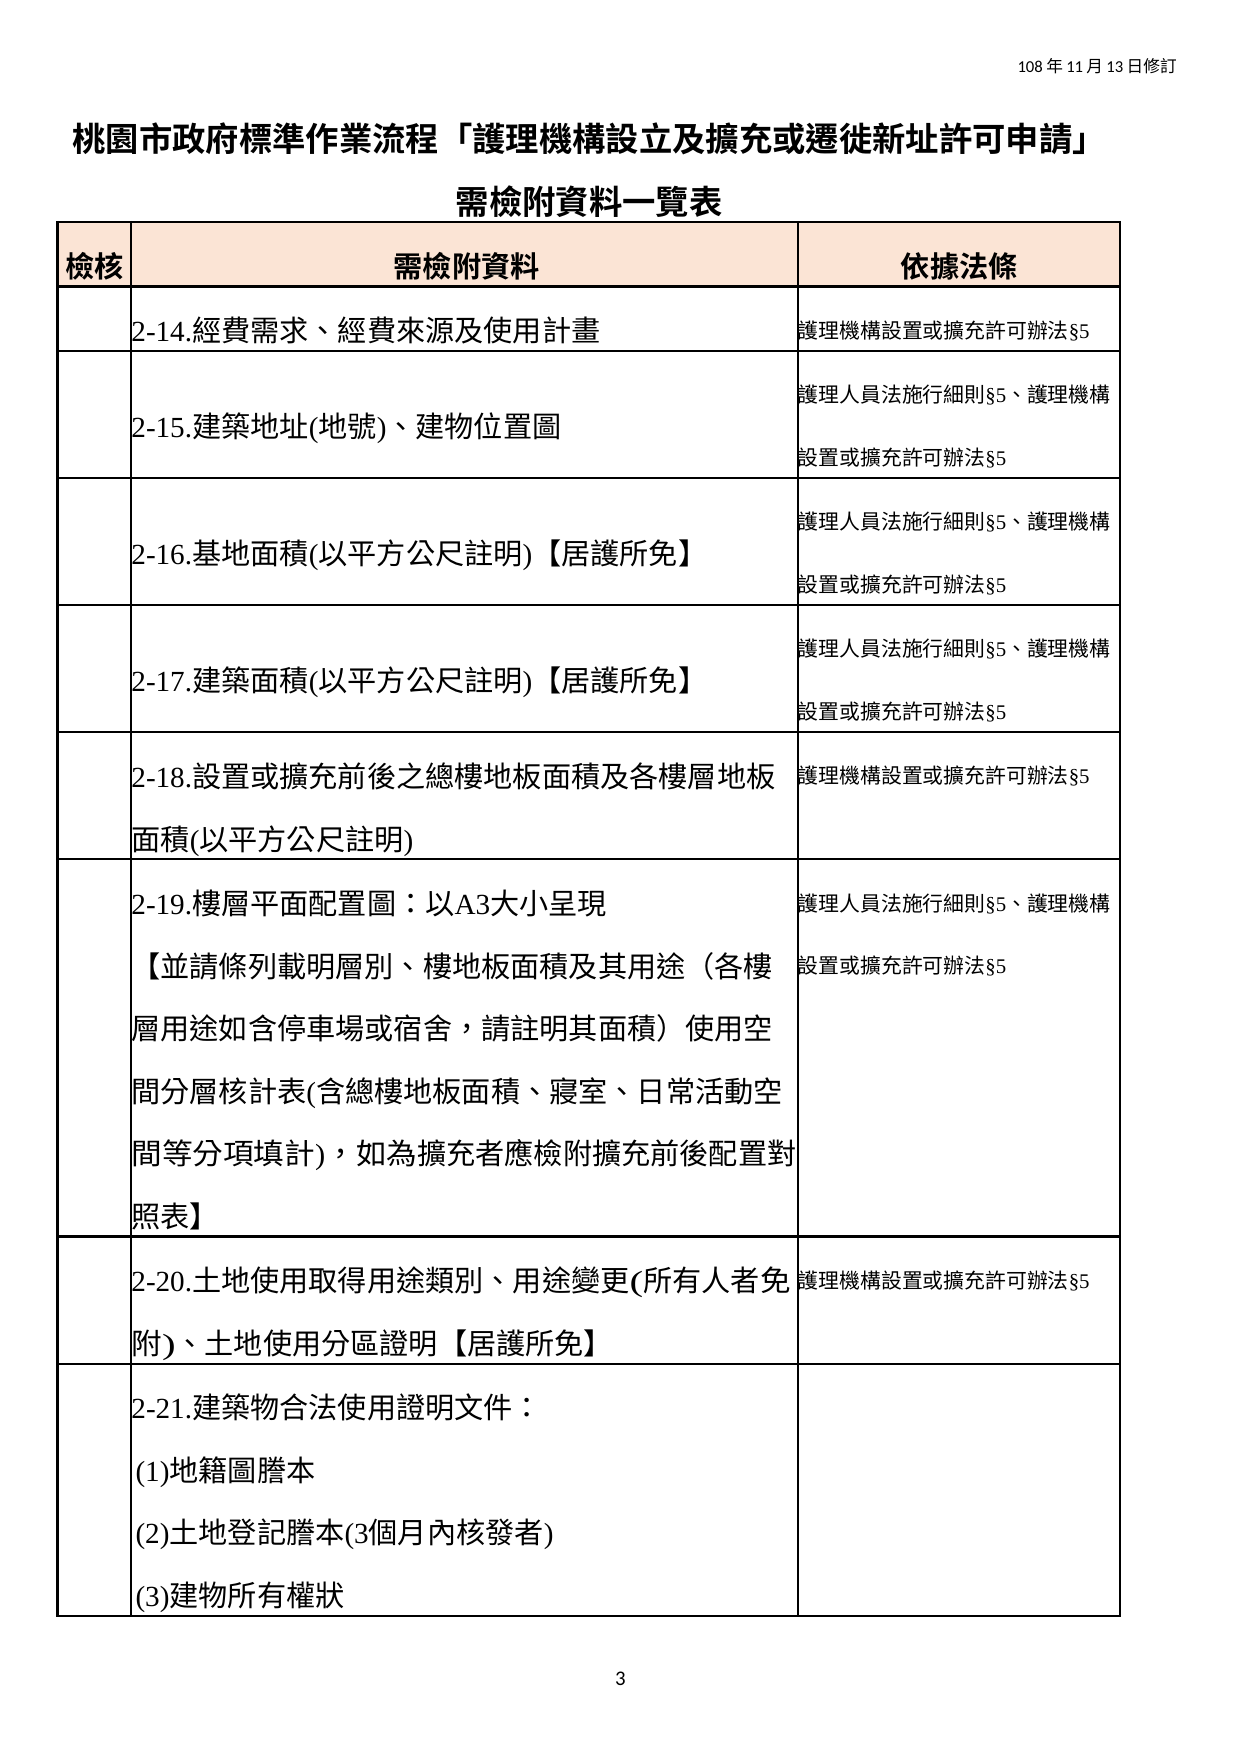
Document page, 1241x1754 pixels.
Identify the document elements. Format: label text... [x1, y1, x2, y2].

table_cell 護理機構設置或擴充許可辦法§5 [799, 288, 1119, 350]
table_cell 2-21.建築物合法使用證明文件： (1)地籍圖謄本 (2)土地登記謄本(3個月內核發者) (3)建物所有權狀 [132, 1365, 797, 1614]
table_cell [799, 1365, 1119, 1614]
table_cell 需檢附資料 [132, 223, 797, 285]
table_cell [59, 479, 130, 604]
table_cell [59, 352, 130, 477]
table_cell 護理人員法施行細則§5、護理機構設置或擴充許可辦法§5 [799, 860, 1119, 1235]
table_cell 檢核 [59, 223, 130, 285]
table_cell [59, 288, 130, 350]
table_cell 護理人員法施行細則§5、護理機構設置或擴充許可辦法§5 [799, 606, 1119, 731]
table_cell 依據法條 [799, 223, 1119, 285]
table_cell [59, 733, 130, 858]
table_cell 2-20.土地使用取得用途類別、用途變更(所有人者免附)、土地使用分區證明【居護所免】 [132, 1238, 797, 1362]
table_cell 2-19.樓層平面配置圖：以A3大小呈現 【並請條列載明層別、樓地板面積及其用途（各樓層用途如含停車場或宿舍，請註明其面積）使用空間分層核計表(含總樓地板面積、寢室、日常活動空間等分項填計)，如為擴充者應檢附擴充前後配置對照表】 [132, 860, 797, 1235]
table_cell 護理機構設置或擴充許可辦法§5 [799, 1238, 1119, 1362]
table_header 桃園市政府標準作業流程「護理機構設立及擴充或遷徙新址許可申請」 需檢附資料一覽表 [58, 96, 1120, 221]
table_cell 2-17.建築面積(以平方公尺註明)【居護所免】 [132, 606, 797, 731]
table_cell [59, 606, 130, 731]
table_cell 護理人員法施行細則§5、護理機構設置或擴充許可辦法§5 [799, 479, 1119, 604]
table_cell [59, 860, 130, 1235]
table_cell [59, 1365, 130, 1614]
table_cell 2-16.基地面積(以平方公尺註明)【居護所免】 [132, 479, 797, 604]
table_cell [59, 1238, 130, 1362]
table_cell 2-15.建築地址(地號)、建物位置圖 [132, 352, 797, 477]
table_cell 護理人員法施行細則§5、護理機構設置或擴充許可辦法§5 [799, 352, 1119, 477]
table_cell 2-18.設置或擴充前後之總樓地板面積及各樓層地板面積(以平方公尺註明) [132, 733, 797, 858]
table_cell 護理機構設置或擴充許可辦法§5 [799, 733, 1119, 858]
table_cell 2-14.經費需求、經費來源及使用計畫 [132, 288, 797, 350]
